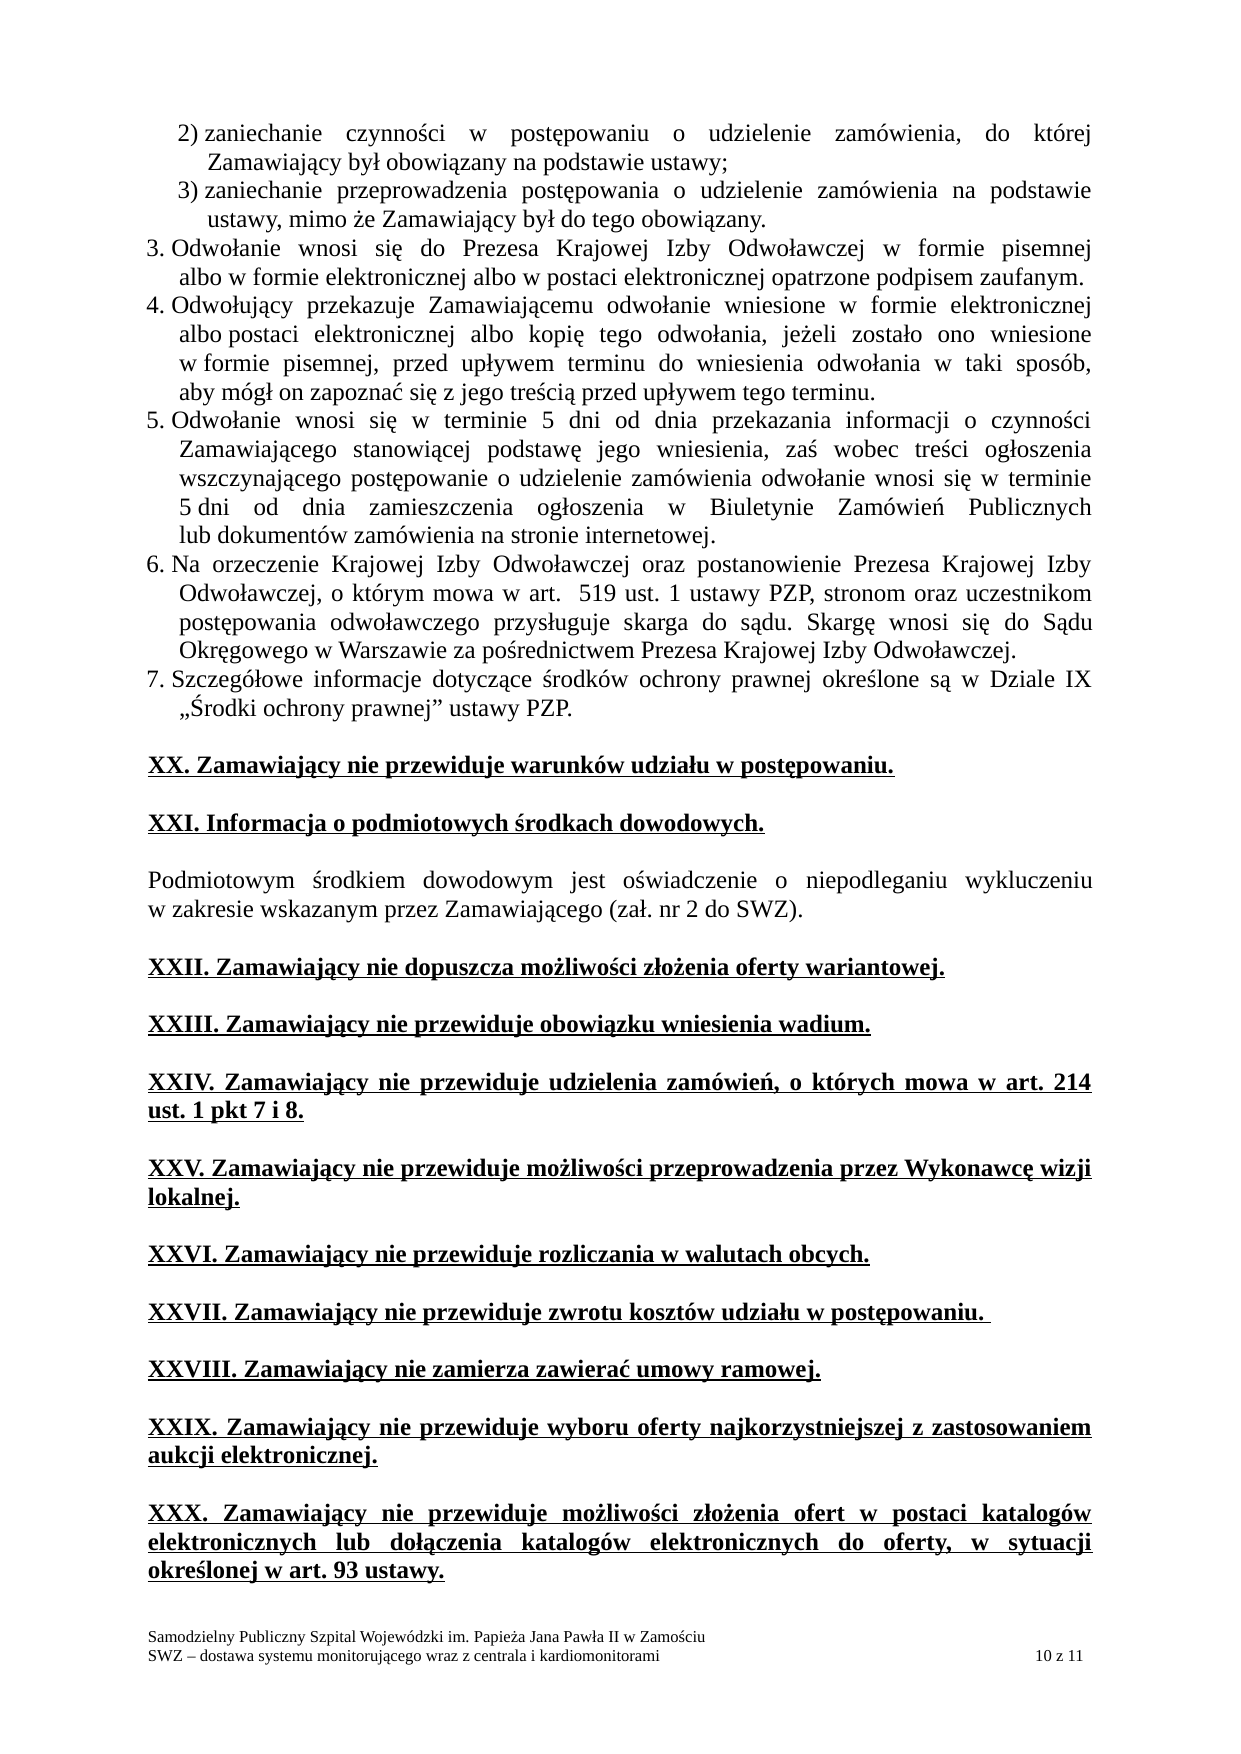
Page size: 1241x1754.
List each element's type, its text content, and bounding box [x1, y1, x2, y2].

list Odwołanie wnosi się do Prezesa Krajowej Izby Odwoławczej w formie pisemnej albo w formie elektronicznej albo w postaci elektronicznej opatrzone podpisem zaufanym. [146, 233, 1093, 291]
list Szczegółowe informacje dotyczące środków ochrony prawnej określone są w Dziale IX „Środki ochrony prawnej” ustawy PZP. [146, 664, 1093, 722]
text XXIV. Zamawiający nie przewiduje udzielenia zamówień, o których mowa w art. 214 ust. 1 pkt 7 i 8. [148, 1067, 1093, 1124]
text XXI. Informacja o podmiotowych środkach dowodowych. [148, 808, 1093, 837]
list Na orzeczenie Krajowej Izby Odwoławczej oraz postanowienie Prezesa Krajowej Izby Odwoławczej, o którym mowa w art. 519 ust. 1 ustawy PZP, stronom oraz uczestnikom postępowania odwoławczego przysługuje skarga do sądu. Skargę wnosi się do Sądu Okręgowego w Warszawie za pośrednictwem Prezesa Krajowej Izby Odwoławczej. [146, 549, 1093, 664]
list zaniechanie przeprowadzenia postępowania o udzielenie zamówienia na podstawie ustawy, mimo że Zamawiający był do tego obowiązany. [177, 176, 1093, 233]
text XXII. Zamawiający nie dopuszcza możliwości złożenia oferty wariantowej. [148, 952, 1093, 981]
text XXVI. Zamawiający nie przewiduje rozliczania w walutach obcych. [148, 1239, 1093, 1268]
list Odwołanie wnosi się w terminie 5 dni od dnia przekazania informacji o czynności Zamawiającego stanowiącej podstawę jego wniesienia, zaś wobec treści ogłoszenia wszczynającego postępowanie o udzielenie zamówienia odwołanie wnosi się w terminie 5 dni od dnia zamieszczenia ogłoszenia w Biuletynie Zamówień Publicznych lub dokumentów zamówienia na stronie internetowej. [146, 406, 1093, 549]
text Podmiotowym środkiem dowodowym jest oświadczenie o niepodleganiu wykluczeniu w zakresie wskazanym przez Zamawiającego (zał. nr 2 do SWZ). [148, 866, 1093, 923]
text określonej w art. 93 ustawy. [148, 1553, 1093, 1584]
text XXIX. Zamawiający nie przewiduje wyboru oferty najkorzystniejszej z zastosowaniem aukcji elektronicznej. [148, 1412, 1093, 1469]
text XX. Zamawiający nie przewiduje warunków udziału w postępowaniu. [148, 751, 1093, 779]
text XXIII. Zamawiający nie przewiduje obowiązku wniesienia wadium. [148, 1009, 1093, 1038]
list zaniechanie czynności w postępowaniu o udzielenie zamówienia, do której Zamawiający był obowiązany na podstawie ustawy; [177, 118, 1093, 176]
text XXVII. Zamawiający nie przewiduje zwrotu kosztów udziału w postępowaniu. [148, 1297, 1093, 1326]
text XXVIII. Zamawiający nie zamierza zawierać umowy ramowej. [148, 1354, 1093, 1383]
text XXX. Zamawiający nie przewiduje możliwości złożenia ofert w postaci katalogów elektronicznych lub dołączenia katalogów elektronicznych do oferty, w sytuacji [148, 1498, 1093, 1552]
list Odwołujący przekazuje Zamawiającemu odwołanie wniesione w formie elektronicznej albo postaci elektronicznej albo kopię tego odwołania, jeżeli zostało ono wniesione w formie pisemnej, przed upływem terminu do wniesienia odwołania w taki sposób, aby mógł on zapoznać się z jego treścią przed upływem tego terminu. [146, 291, 1093, 406]
text XXV. Zamawiający nie przewiduje możliwości przeprowadzenia przez Wykonawcę wizji lokalnej. [148, 1153, 1093, 1211]
